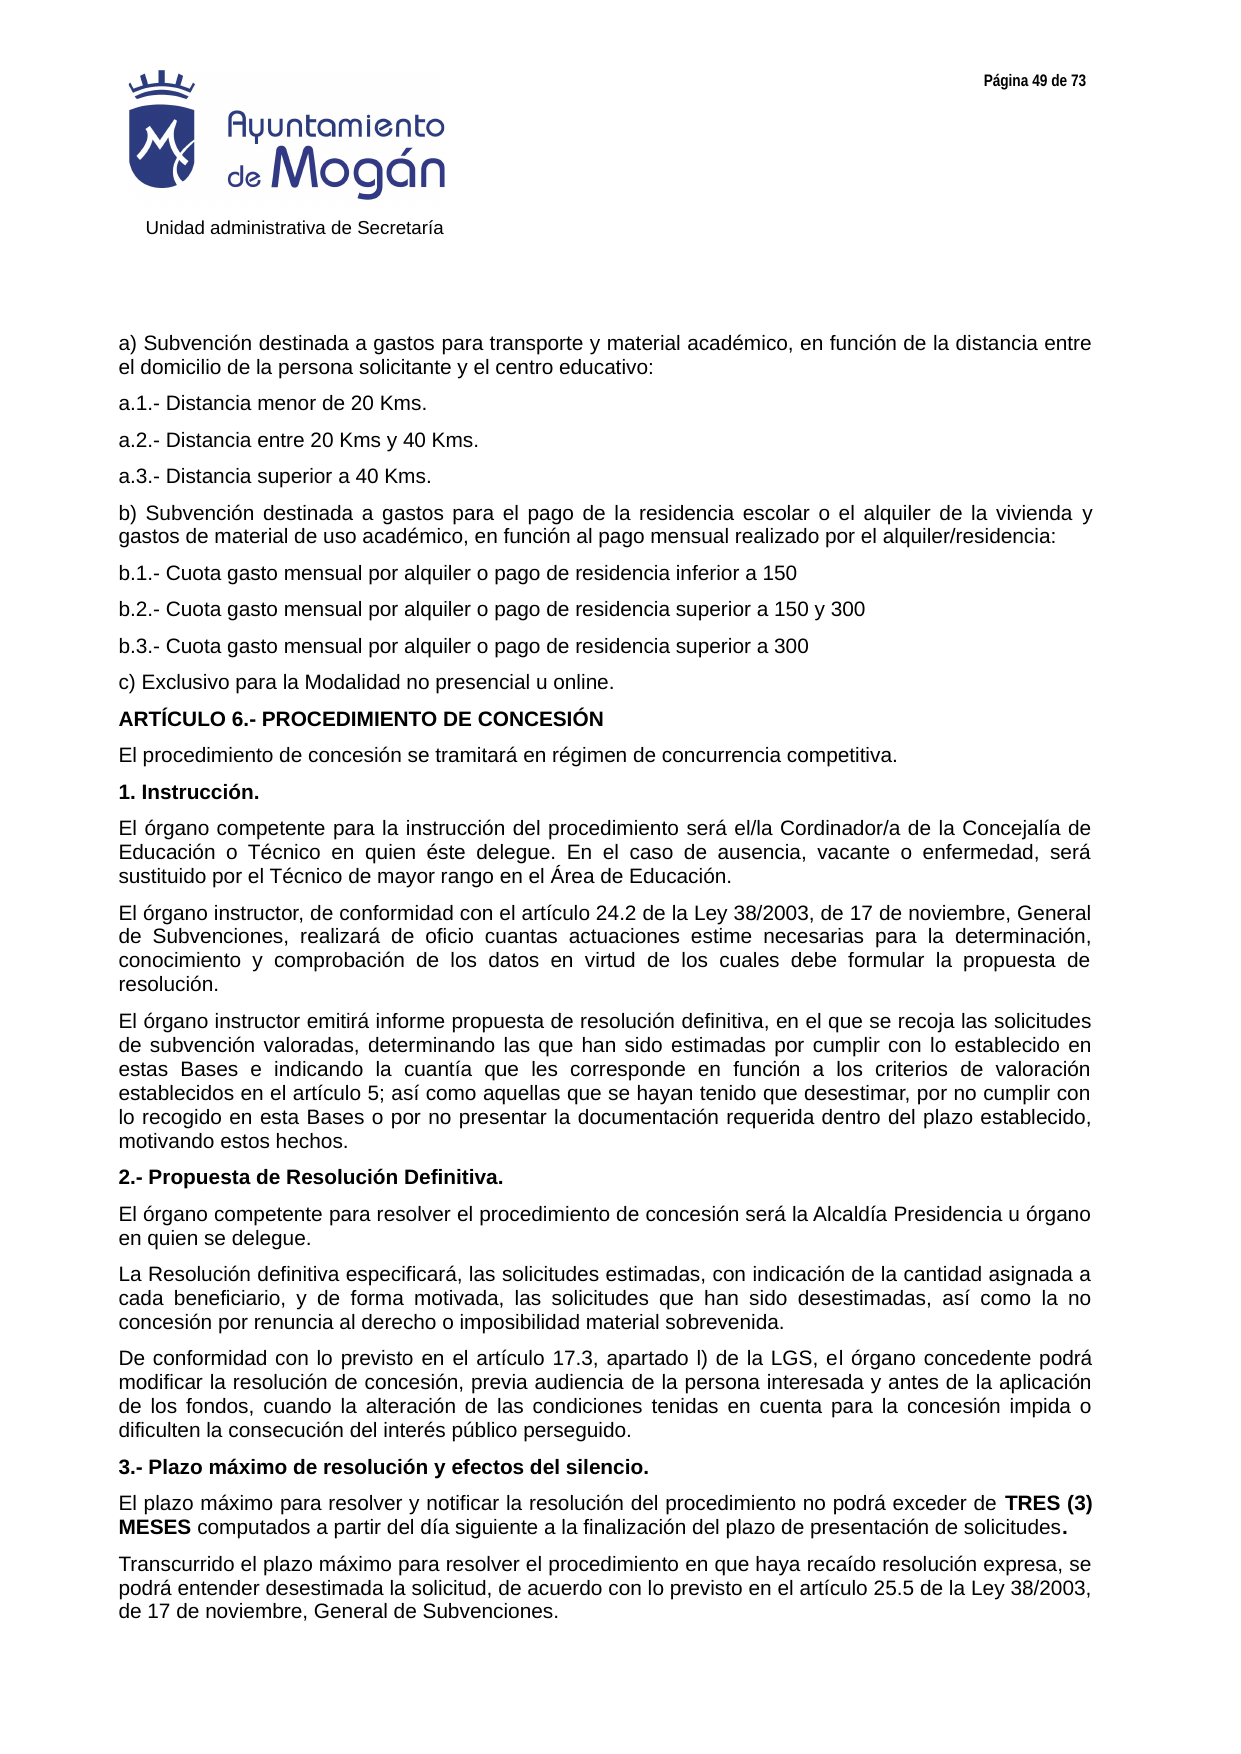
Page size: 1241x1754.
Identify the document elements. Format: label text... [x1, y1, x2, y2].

text b.1.- Cuota gasto mensual por alquiler o pago de residencia inferior a 150 [118, 561, 1092, 585]
text 3.- Plazo máximo de resolución y efectos del silencio. [118, 1454, 1092, 1478]
text b.3.- Cuota gasto mensual por alquiler o pago de residencia superior a 300 [118, 634, 1092, 658]
text a.1.- Distancia menor de 20 Kms. [118, 391, 1092, 415]
text a.3.- Distancia superior a 40 Kms. [118, 464, 1092, 488]
text El órgano instructor, de conformidad con el artículo 24.2 de la Ley 38/2003, de 17 de noviembre, General de Subvenciones, realizará de oficio cuantas actuaciones estime necesarias para la determinación, conocimiento y comprobación de los datos en virtud de los cuales debe formular la propuesta de resolución. [118, 900, 1092, 996]
text a.2.- Distancia entre 20 Kms y 40 Kms. [118, 427, 1092, 451]
text El órgano competente para la instrucción del procedimiento será el/la Cordinador/a de la Concejalía de Educación o Técnico en quien éste delegue. En el caso de ausencia, vacante o enfermedad, será sustituido por el Técnico de mayor rango en el Área de Educación. [118, 816, 1092, 888]
text 1. Instrucción. [118, 779, 1092, 803]
picture [128, 70, 445, 206]
text b) Subvención destinada a gastos para el pago de la residencia escolar o el alquiler de la vivienda y gastos de material de uso académico, en función al pago mensual realizado por el alquiler/residencia: [118, 500, 1092, 548]
text 2.- Propuesta de Resolución Definitiva. [118, 1165, 1092, 1189]
text Transcurrido el plazo máximo para resolver el procedimiento en que haya recaído resolución expresa, se podrá entender desestimada la solicitud, de acuerdo con lo previsto en el artículo 25.5 de la Ley 38/2003, de 17 de noviembre, General de Subvenciones. [118, 1551, 1092, 1623]
text La Resolución definitiva especificará, las solicitudes estimadas, con indicación de la cantidad asignada a cada beneficiario, y de forma motivada, las solicitudes que han sido desestimadas, así como la no concesión por renuncia al derecho o imposibilidad material sobrevenida. [118, 1262, 1092, 1334]
text ARTÍCULO 6.- PROCEDIMIENTO DE CONCESIÓN [118, 707, 1092, 731]
text b.2.- Cuota gasto mensual por alquiler o pago de residencia superior a 150 y 300 [118, 597, 1092, 621]
text c) Exclusivo para la Modalidad no presencial u online. [118, 670, 1092, 694]
text El procedimiento de concesión se tramitará en régimen de concurrencia competitiva. [118, 743, 1092, 767]
text De conformidad con lo previsto en el artículo 17.3, apartado l) de la LGS, el órgano concedente podrá modificar la resolución de concesión, previa audiencia de la persona interesada y antes de la aplicación de los fondos, cuando la alteración de las condiciones tenidas en cuenta para la concesión impida o dificulten la consecución del interés público perseguido. [118, 1346, 1092, 1442]
text El plazo máximo para resolver y notificar la resolución del procedimiento no podrá exceder de TRES (3) MESES computados a partir del día siguiente a la finalización del plazo de presentación de solicitudes. [118, 1491, 1092, 1539]
text El órgano competente para resolver el procedimiento de concesión será la Alcaldía Presidencia u órgano en quien se delegue. [118, 1201, 1092, 1249]
text El órgano instructor emitirá informe propuesta de resolución definitiva, en el que se recoja las solicitudes de subvención valoradas, determinando las que han sido estimadas por cumplir con lo establecido en estas Bases e indicando la cuantía que les corresponde en función a los criterios de valoración establecidos en el artículo 5; así como aquellas que se hayan tenido que desestimar, por no cumplir con lo recogido en esta Bases o por no presentar la documentación requerida dentro del plazo establecido, motivando estos hechos. [118, 1009, 1092, 1152]
text a) Subvención destinada a gastos para transporte y material académico, en función de la distancia entre el domicilio de la persona solicitante y el centro educativo: [118, 331, 1092, 378]
